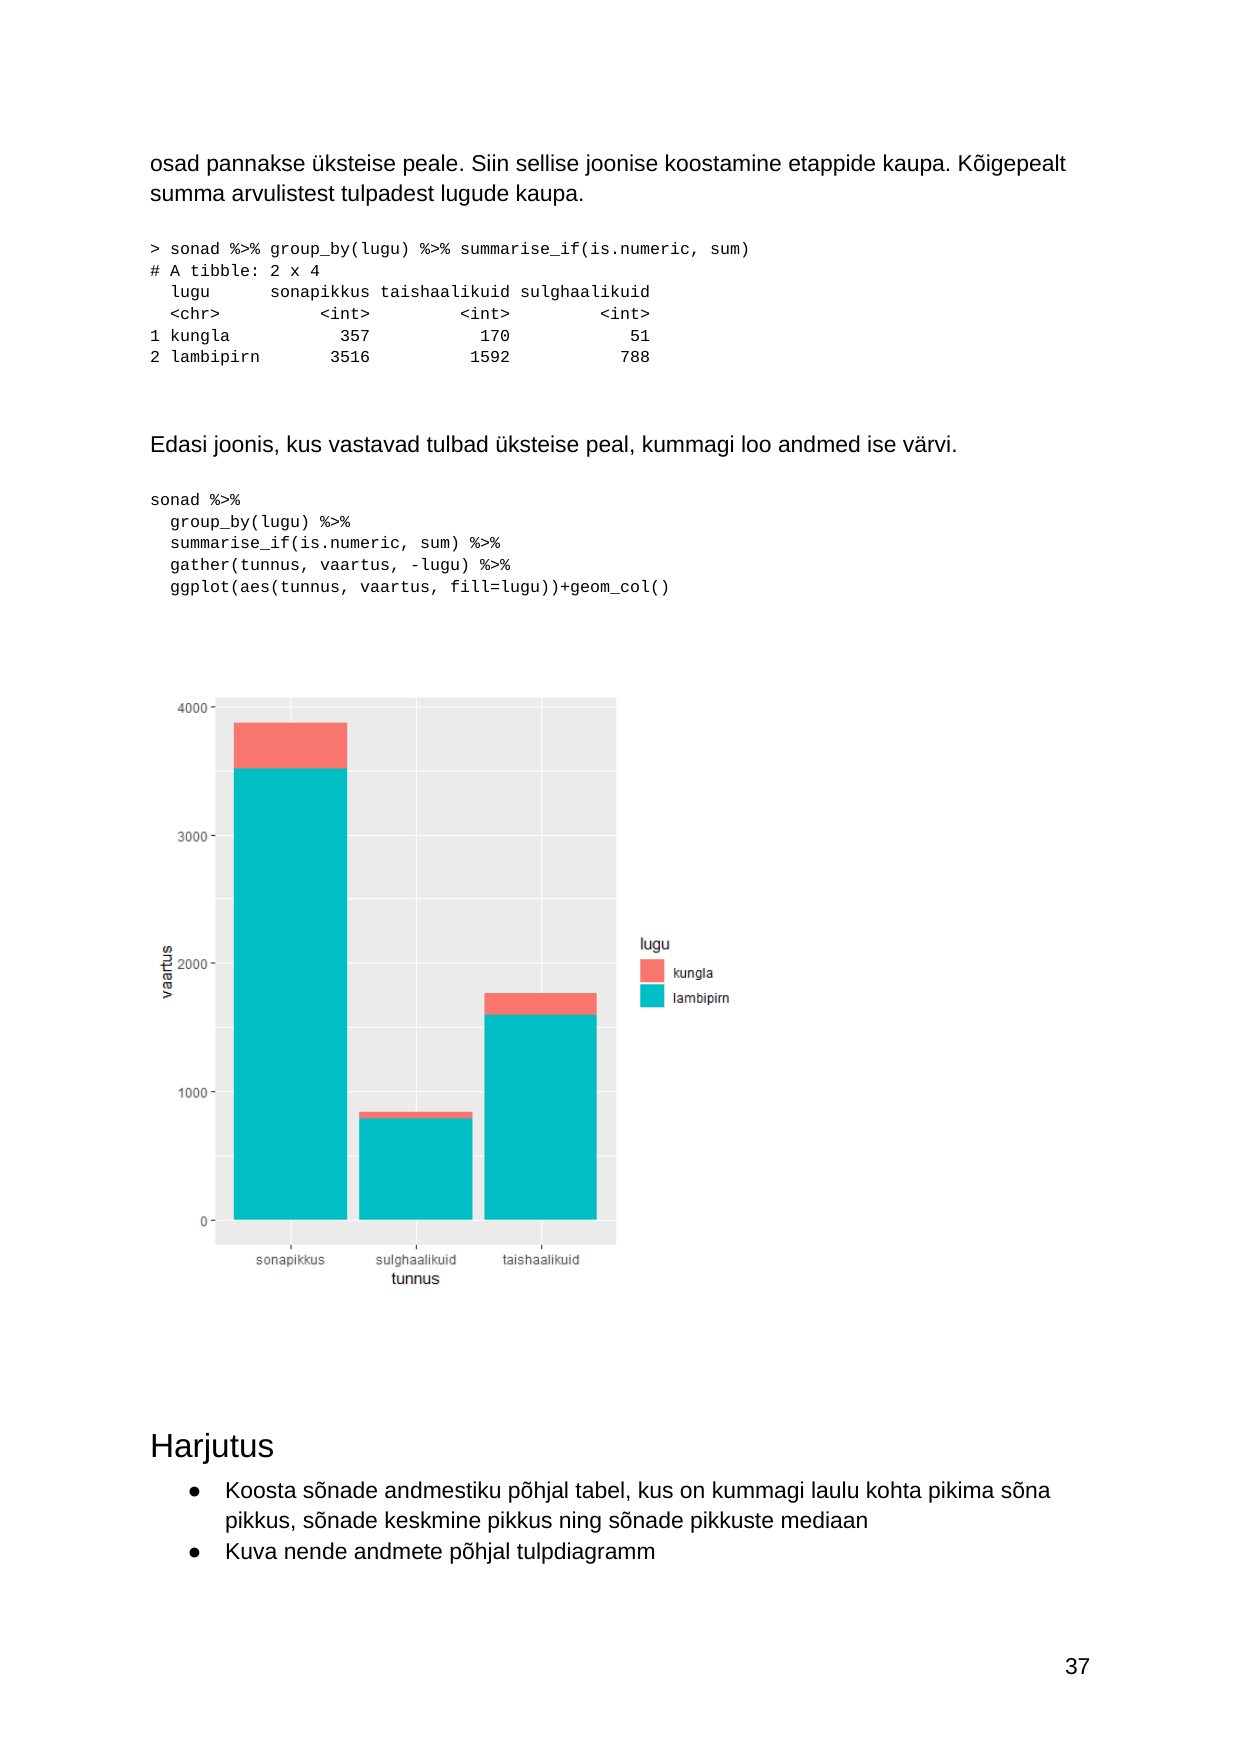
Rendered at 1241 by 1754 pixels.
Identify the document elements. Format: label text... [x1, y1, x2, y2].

text summarise_if(is.numeric, sum) %>% [150, 535, 1090, 554]
text sonad %>% [150, 491, 1090, 510]
text <chr> <int> <int> <int> [150, 306, 1090, 324]
text 1 kungla 357 170 51 [150, 327, 1090, 346]
picture [150, 690, 746, 1295]
text gather(tunnus, vaartus, -lugu) %>% [150, 556, 1090, 575]
text lugu sonapikkus taishaalikuid sulghaalikuid [150, 284, 1090, 303]
list Kuva nende andmete põhjal tulpdiagramm [187, 1538, 1090, 1564]
text > sonad %>% group_by(lugu) %>% summarise_if(is.numeric, sum) [150, 241, 1090, 259]
text ggplot(aes(tunnus, vaartus, fill=lugu))+geom_col() [150, 578, 1090, 597]
text group_by(lugu) %>% [150, 513, 1090, 532]
subtitle Harjutus [150, 1426, 1090, 1465]
text osad pannakse üksteise peale. Siin sellise joonise koostamine etappide kaupa. Kõigepealt summa arvulistest tulpadest lugude kaupa. [150, 150, 1090, 207]
text # A tibble: 2 x 4 [150, 262, 1090, 281]
list Koosta sõnade andmestiku põhjal tabel, kus on kummagi laulu kohta pikima sõna pikkus, sõnade keskmine pikkus ning sõnade pikkuste mediaan [187, 1477, 1090, 1534]
text 2 lambipirn 3516 1592 788 [150, 349, 1090, 368]
text Edasi joonis, kus vastavad tulbad üksteise peal, kummagi loo andmed ise värvi. [150, 431, 1090, 457]
